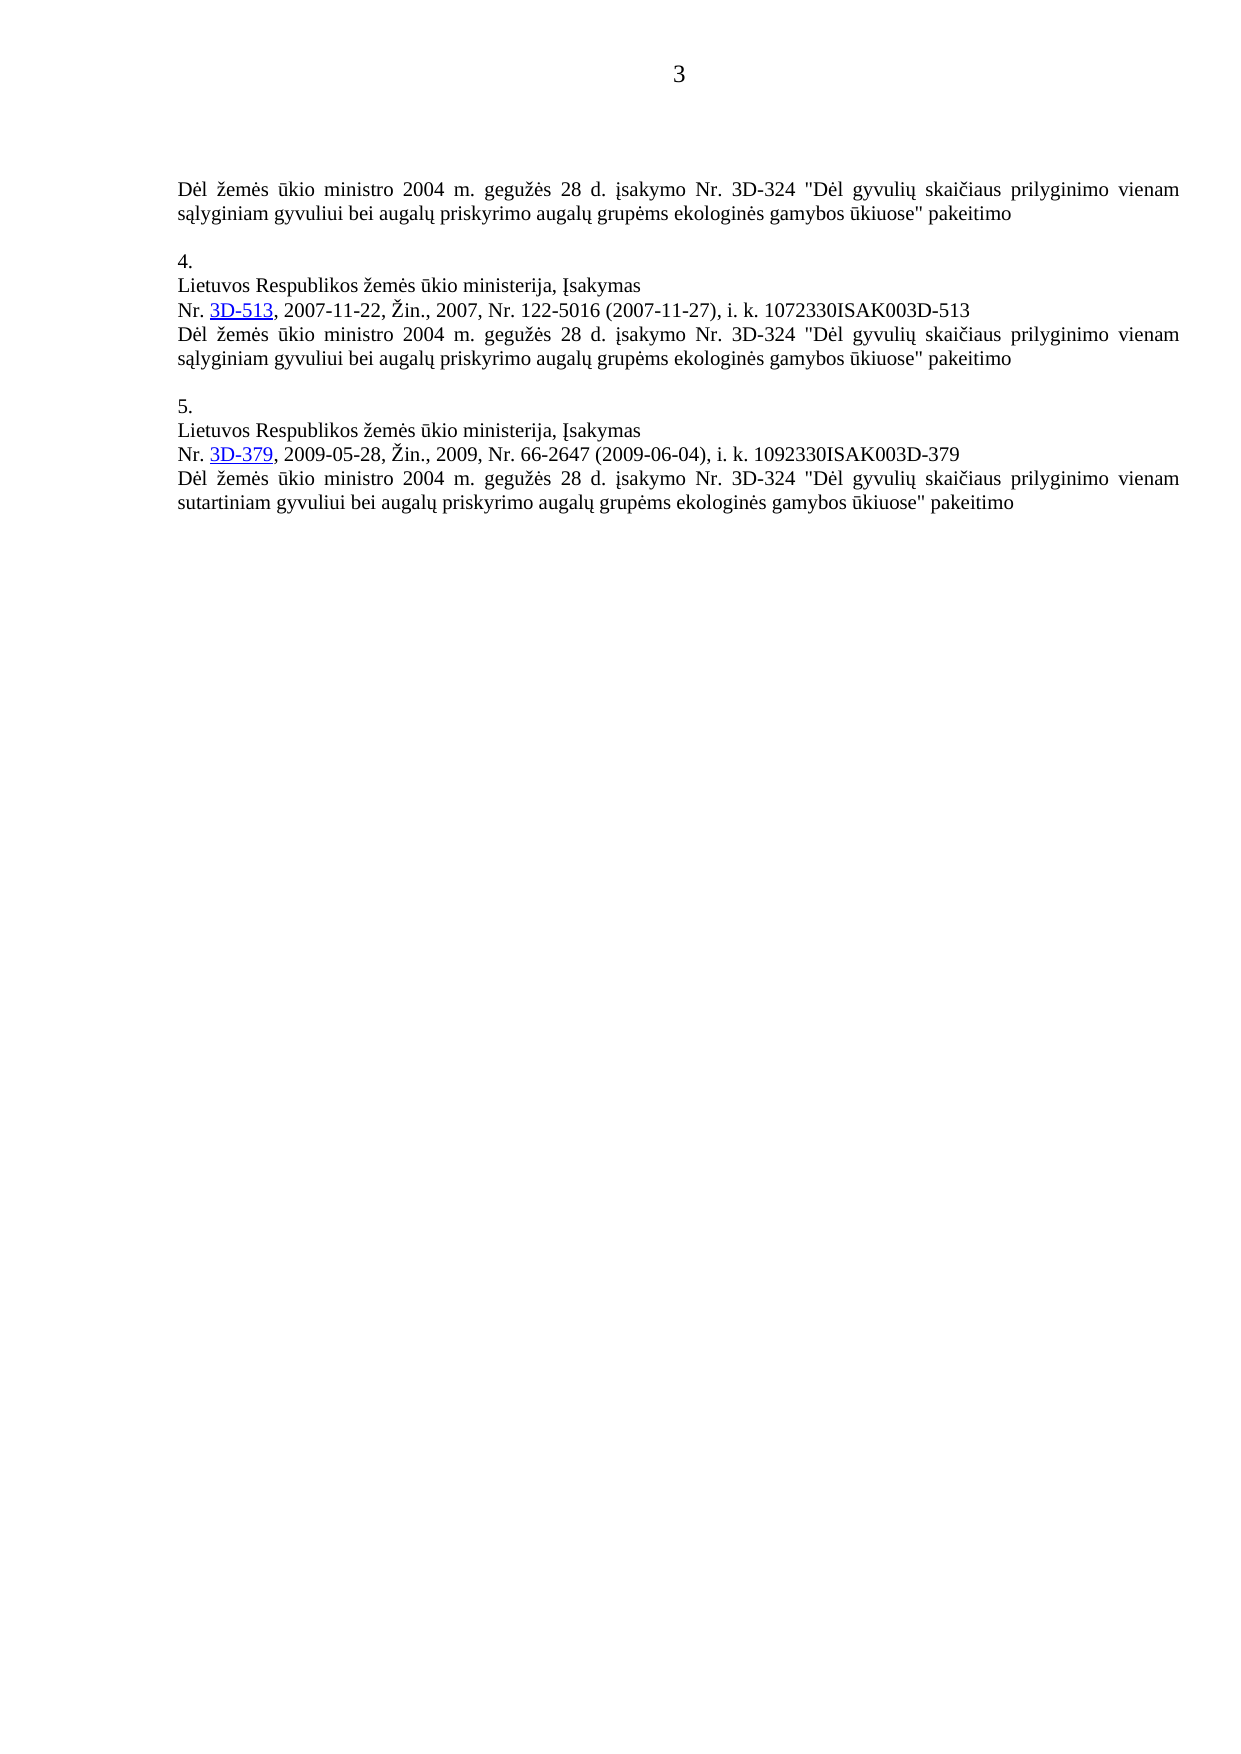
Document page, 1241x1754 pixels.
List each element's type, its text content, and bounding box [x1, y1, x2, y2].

text Dėl žemės ūkio ministro 2004 m. gegužės 28 d. įsakymo Nr. 3D-324 "Dėl gyvulių skaičiaus prilyginimo vienam sąlyginiam gyvuliui bei augalų priskyrimo augalų grupėms ekologinės gamybos ūkiuose" pakeitimo [177, 322, 1181, 370]
text Dėl žemės ūkio ministro 2004 m. gegužės 28 d. įsakymo Nr. 3D-324 "Dėl gyvulių skaičiaus prilyginimo vienam sąlyginiam gyvuliui bei augalų priskyrimo augalų grupėms ekologinės gamybos ūkiuose" pakeitimo [177, 177, 1181, 225]
text 5. [177, 394, 1181, 418]
text Nr. 3D-513, 2007-11-22, Žin., 2007, Nr. 122-5016 (2007-11-27), i. k. 1072330ISAK003D-513 [177, 297, 1181, 322]
text Lietuvos Respublikos žemės ūkio ministerija, Įsakymas [177, 418, 1181, 442]
text Dėl žemės ūkio ministro 2004 m. gegužės 28 d. įsakymo Nr. 3D-324 "Dėl gyvulių skaičiaus prilyginimo vienam sutartiniam gyvuliui bei augalų priskyrimo augalų grupėms ekologinės gamybos ūkiuose" pakeitimo [177, 466, 1181, 514]
text Lietuvos Respublikos žemės ūkio ministerija, Įsakymas [177, 273, 1181, 297]
text Nr. 3D-379, 2009-05-28, Žin., 2009, Nr. 66-2647 (2009-06-04), i. k. 1092330ISAK003D-379 [177, 442, 1181, 466]
text 4. [177, 249, 1181, 273]
